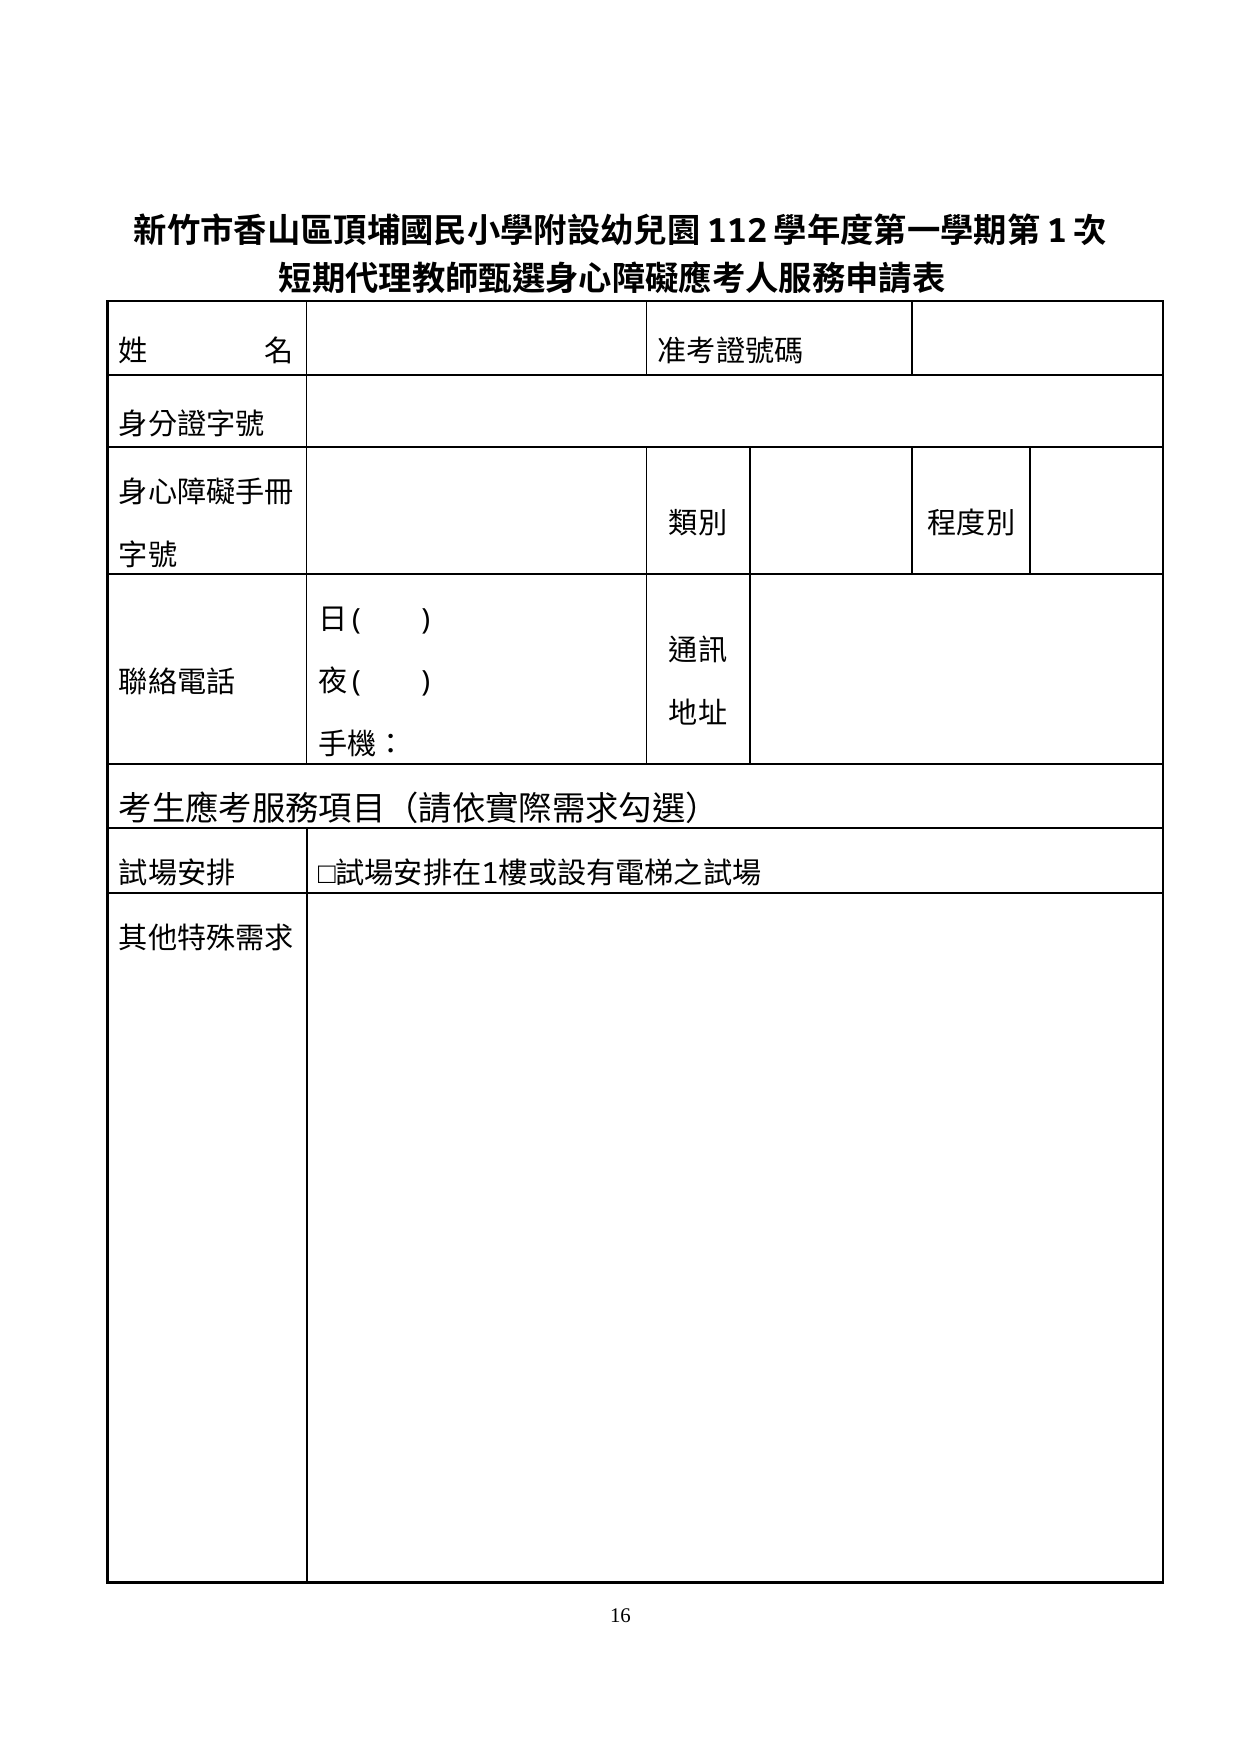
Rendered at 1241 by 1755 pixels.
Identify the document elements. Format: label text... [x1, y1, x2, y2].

table_cell 日( ) 夜( ) 手機： [307, 575, 646, 763]
table_cell [751, 448, 911, 573]
table_cell [307, 376, 1162, 446]
table_cell [1031, 448, 1162, 573]
table_cell [307, 448, 646, 573]
table_header [307, 302, 646, 374]
table_cell 試場安排 [109, 829, 306, 892]
table_cell 其他特殊需求 [109, 894, 306, 1581]
table_cell 身分證字號 [109, 376, 306, 446]
table_cell □試場安排在1樓或設有電梯之試場 [308, 829, 1162, 892]
subtitle 新竹市香山區頂埔國民小學附設幼兒園112學年度第一學期第1次 [89, 203, 1152, 252]
table_cell [308, 894, 1162, 1581]
table_cell 考生應考服務項目（請依實際需求勾選） [109, 765, 1162, 827]
table_cell 聯絡電話 [109, 575, 306, 763]
table_header 姓 名 [109, 302, 306, 374]
table_header 准考證號碼 [647, 302, 911, 374]
table_cell 通訊地址 [647, 575, 749, 763]
table_header [913, 302, 1162, 374]
table_cell 類別 [647, 448, 749, 573]
table_cell 程度別 [913, 448, 1029, 573]
table_cell [751, 575, 1162, 763]
table_cell 身心障礙手冊 字號 [109, 448, 306, 573]
subtitle 短期代理教師甄選身心障礙應考人服務申請表 [89, 252, 1152, 300]
